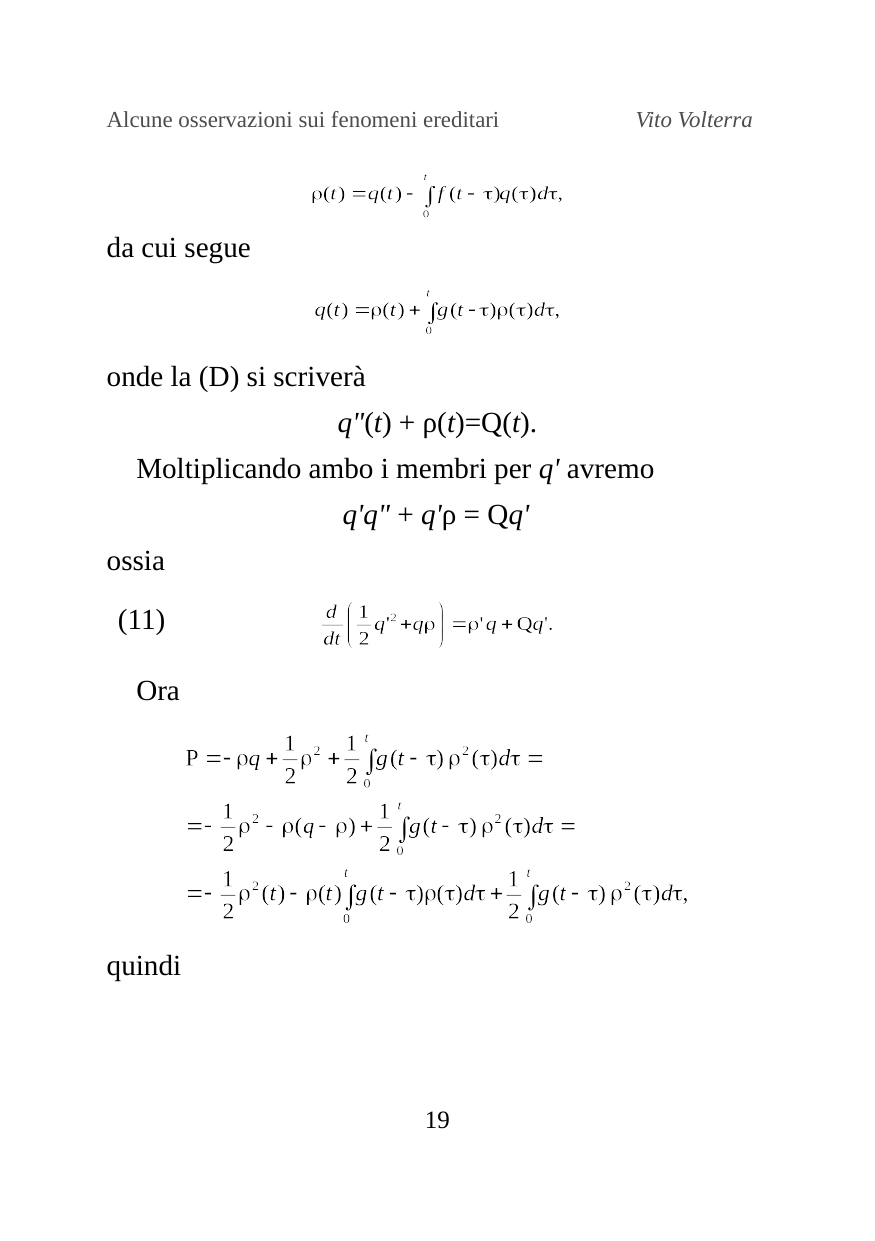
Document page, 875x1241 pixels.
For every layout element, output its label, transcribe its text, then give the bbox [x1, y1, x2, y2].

text ossia [106, 543, 768, 577]
text da cui segue [106, 230, 768, 263]
table_header (11) [106, 590, 291, 673]
text q'q" + q'ρ = Qq' [106, 497, 768, 531]
text quindi [106, 948, 768, 981]
text Moltiplicando ambo i membri per q' avremo [106, 451, 768, 485]
text q"(t) + ρ(t)=Q(t). [106, 405, 768, 439]
text Ora [106, 673, 768, 706]
text onde la (D) si scriverà [106, 359, 768, 393]
table_header [291, 590, 768, 673]
